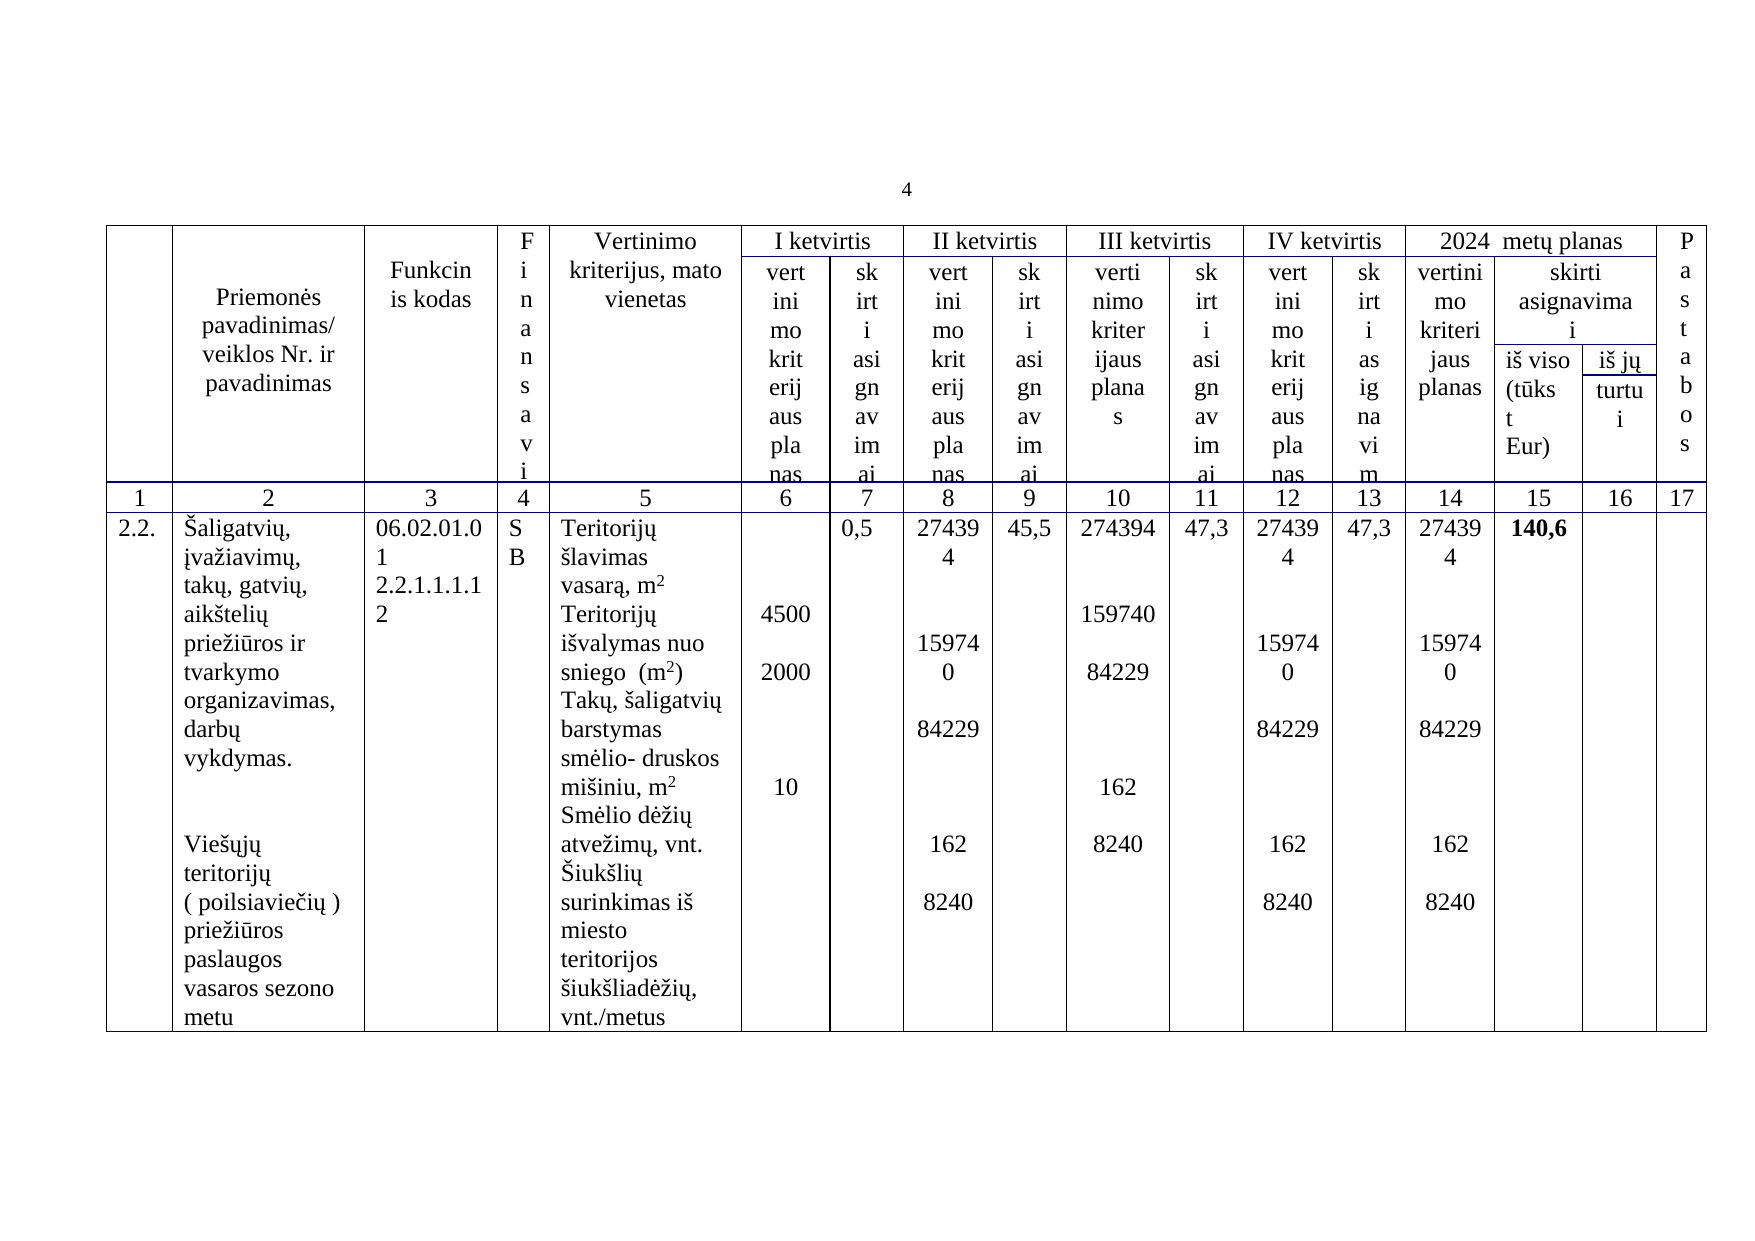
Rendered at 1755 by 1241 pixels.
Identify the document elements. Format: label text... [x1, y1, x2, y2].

table_cell 14 [1406, 483, 1494, 512]
table_cell 7 [831, 483, 903, 512]
table_cell Šaligatvių, įvažiavimų, takų, gatvių, aikštelių priežiūros ir tvarkymo organizavimas, darbų vykdymas. Viešųjų teritorijų ( poilsiaviečių ) priežiūros paslaugos vasaros sezono metu [173, 513, 364, 1031]
table_cell vertinimo kriterijaus planas [742, 257, 829, 481]
table_header Funkcinis kodas [365, 226, 497, 481]
table_header II ketvirtis [904, 226, 1066, 256]
table_header III ketvirtis [1067, 226, 1243, 256]
table_cell 4500 2000 10 [742, 513, 829, 1031]
table_cell iš jų [1583, 345, 1656, 374]
table_cell 274394 159740 84229 162 8240 [1406, 513, 1494, 1031]
table_cell 0,5 [831, 513, 903, 1031]
table_cell skirti asignavimai [831, 257, 903, 481]
table_header Priemonės pavadinimas/ veiklos Nr. ir pavadinimas [173, 226, 364, 481]
table_cell skirti asignavimai [1170, 257, 1243, 481]
table_cell vertinimo kriterijaus planas [1244, 257, 1332, 481]
table_header [107, 226, 172, 481]
table_cell 13 [1333, 483, 1405, 512]
table_cell skirti asignavimai [1333, 257, 1405, 481]
table_cell 274394 159740 84229 162 8240 [1067, 513, 1169, 1031]
table_cell 8 [904, 483, 992, 512]
table_cell 11 [1170, 483, 1243, 512]
table_cell 10 [1067, 483, 1169, 512]
table_cell 17 [1657, 483, 1706, 512]
table_cell 47,3 [1333, 513, 1405, 1031]
table_header Finansavimo šaltiniai [498, 226, 549, 481]
table_cell 47,3 [1170, 513, 1243, 1031]
table_cell 45,5 [993, 513, 1066, 1031]
table_cell 274394 159740 84229 162 8240 [904, 513, 992, 1031]
table_cell vertinimo kriterijaus planas [904, 257, 992, 481]
table_cell 3 [365, 483, 497, 512]
table_cell 06.02.01.01 2.2.1.1.1.12 [365, 513, 497, 1031]
table_cell [1657, 513, 1706, 1031]
table_cell 4 [498, 483, 549, 512]
table_cell 15 [1495, 483, 1582, 512]
table_cell skirti asignavimai [1495, 257, 1656, 344]
table_cell 6 [742, 483, 829, 512]
table_cell Teritorijų šlavimas vasarą, m2 Teritorijų išvalymas nuo sniego (m2) Takų, šaligatvių barstymas smėlio- druskos mišiniu, m2 Smėlio dėžių atvežimų, vnt. Šiukšlių surinkimas iš miesto teritorijos šiukšliadėžių, vnt./metus [550, 513, 741, 1031]
table_header 2024 metų planas [1406, 226, 1656, 256]
table_cell 1 [107, 483, 172, 512]
table_cell 12 [1244, 483, 1332, 512]
table_cell vertinimo kriterijaus planas [1067, 257, 1169, 481]
table_cell 2.2. [107, 513, 172, 1031]
table_header I ketvirtis [742, 226, 903, 256]
table_cell 2 [173, 483, 364, 512]
table_cell vertinimo kriterijaus planas [1406, 257, 1494, 481]
table_cell iš viso (tūkst Eur) [1495, 345, 1582, 481]
table_cell [1583, 513, 1656, 1031]
table_header Pastabos [1657, 226, 1706, 481]
table_header Vertinimo kriterijus, mato vienetas [550, 226, 741, 481]
table_cell skirti asignavimai [993, 257, 1066, 481]
table_cell 9 [993, 483, 1066, 512]
table_cell 274394 159740 84229 162 8240 [1244, 513, 1332, 1031]
table_header IV ketvirtis [1244, 226, 1405, 256]
table_cell 5 [550, 483, 741, 512]
table_cell turtui [1583, 376, 1656, 481]
table_cell 140,6 [1495, 513, 1582, 1031]
table_cell SB [498, 513, 549, 1031]
table_cell 16 [1583, 483, 1656, 512]
